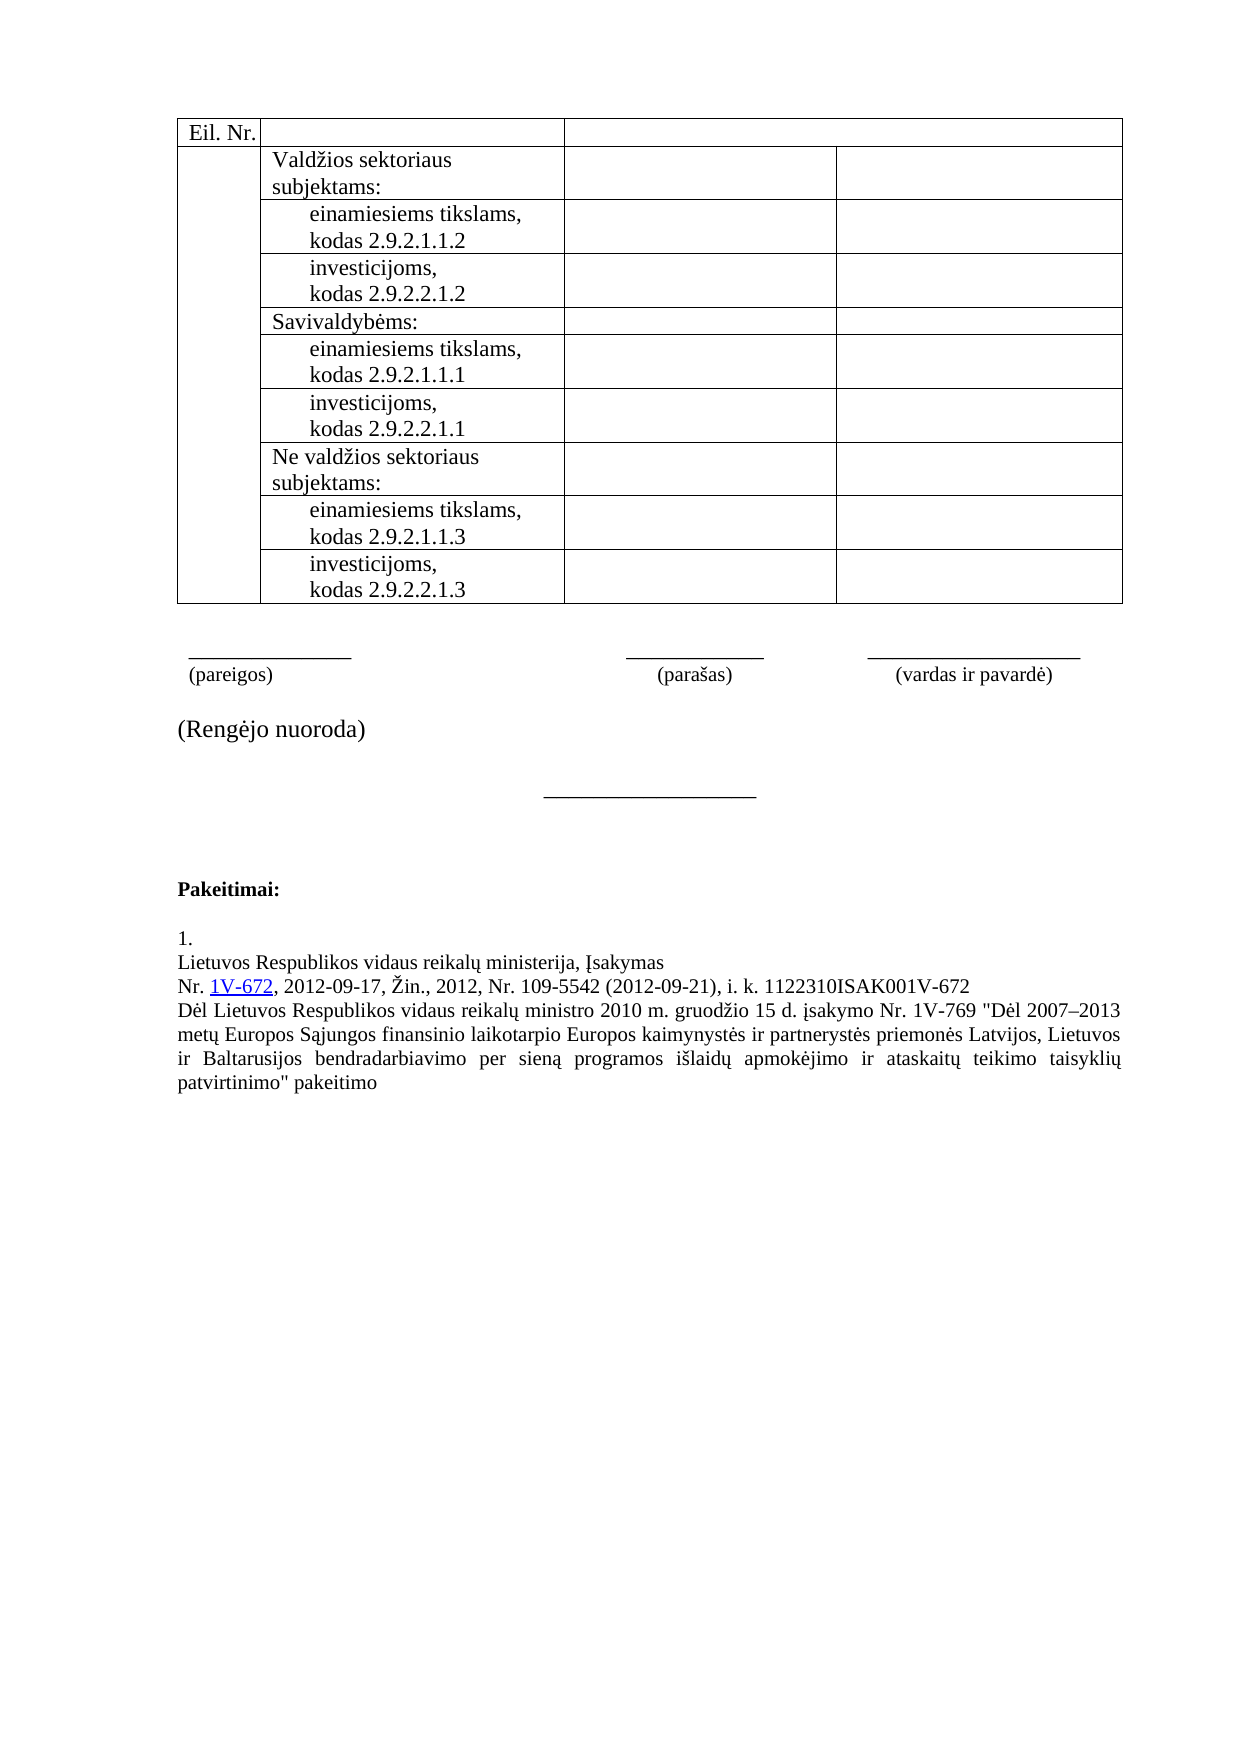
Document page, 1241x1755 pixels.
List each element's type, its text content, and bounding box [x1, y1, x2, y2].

text Nr. 1V-672, 2012-09-17, Žin., 2012, Nr. 109-5542 (2012-09-21), i. k. 1122310ISAK001V-672 [177, 974, 1122, 998]
table_cell [837, 550, 1122, 603]
table_cell [837, 443, 1122, 495]
table_cell investicijoms, kodas 2.9.2.2.1.3 [261, 550, 564, 603]
table_cell [565, 308, 836, 334]
text _________________ [177, 772, 1122, 801]
table_cell [837, 496, 1122, 549]
text Pakeitimai: [177, 877, 1122, 901]
text Dėl Lietuvos Respublikos vidaus reikalų ministro 2010 m. gruodžio 15 d. įsakymo Nr. 1V-769 "Dėl 2007–2013 metų Europos Sąjungos finansinio laikotarpio Europos kaimynystės ir partnerystės priemonės Latvijos, Lietuvos ir Baltarusijos bendradarbiavimo per sieną programos išlaidų apmokėjimo ir ataskaitų teikimo taisyklių patvirtinimo" pakeitimo [177, 998, 1122, 1094]
table_header [261, 119, 564, 146]
table_cell [837, 200, 1122, 253]
table_cell Valdžios sektoriaus subjektams: [261, 147, 564, 199]
table_cell Ne valdžios sektoriaus subjektams: [261, 443, 564, 495]
text 1. [177, 926, 1122, 949]
table_header [565, 119, 1122, 146]
table_cell investicijoms, kodas 2.9.2.2.1.1 [261, 389, 564, 442]
table_cell [178, 147, 260, 603]
table_cell [565, 200, 836, 253]
table_cell [565, 147, 836, 199]
table_cell [565, 389, 836, 442]
text Lietuvos Respublikos vidaus reikalų ministerija, Įsakymas [177, 949, 1122, 974]
table_cell Savivaldybėms: [261, 308, 564, 334]
table_cell [565, 496, 836, 549]
table_cell [837, 308, 1122, 334]
table_cell [837, 335, 1122, 388]
table_cell einamiesiems tikslams, kodas 2.9.2.1.1.3 [261, 496, 564, 549]
table_cell einamiesiems tikslams, kodas 2.9.2.1.1.1 [261, 335, 564, 388]
table_cell [565, 550, 836, 603]
table_cell [565, 254, 836, 307]
table_cell [837, 254, 1122, 307]
table_header ___________ (parašas) [564, 633, 826, 686]
table_header _________________ (vardas ir pavardė) [826, 633, 1122, 686]
table_cell [837, 389, 1122, 442]
text (Rengėjo nuoroda) [177, 714, 1122, 743]
table_header _____________ (pareigos) [177, 633, 563, 686]
table_cell [565, 443, 836, 495]
table_cell investicijoms, kodas 2.9.2.2.1.2 [261, 254, 564, 307]
table_cell [565, 335, 836, 388]
table_header Eil. Nr. [178, 119, 260, 146]
table_cell einamiesiems tikslams, kodas 2.9.2.1.1.2 [261, 200, 564, 253]
table_cell [837, 147, 1122, 199]
